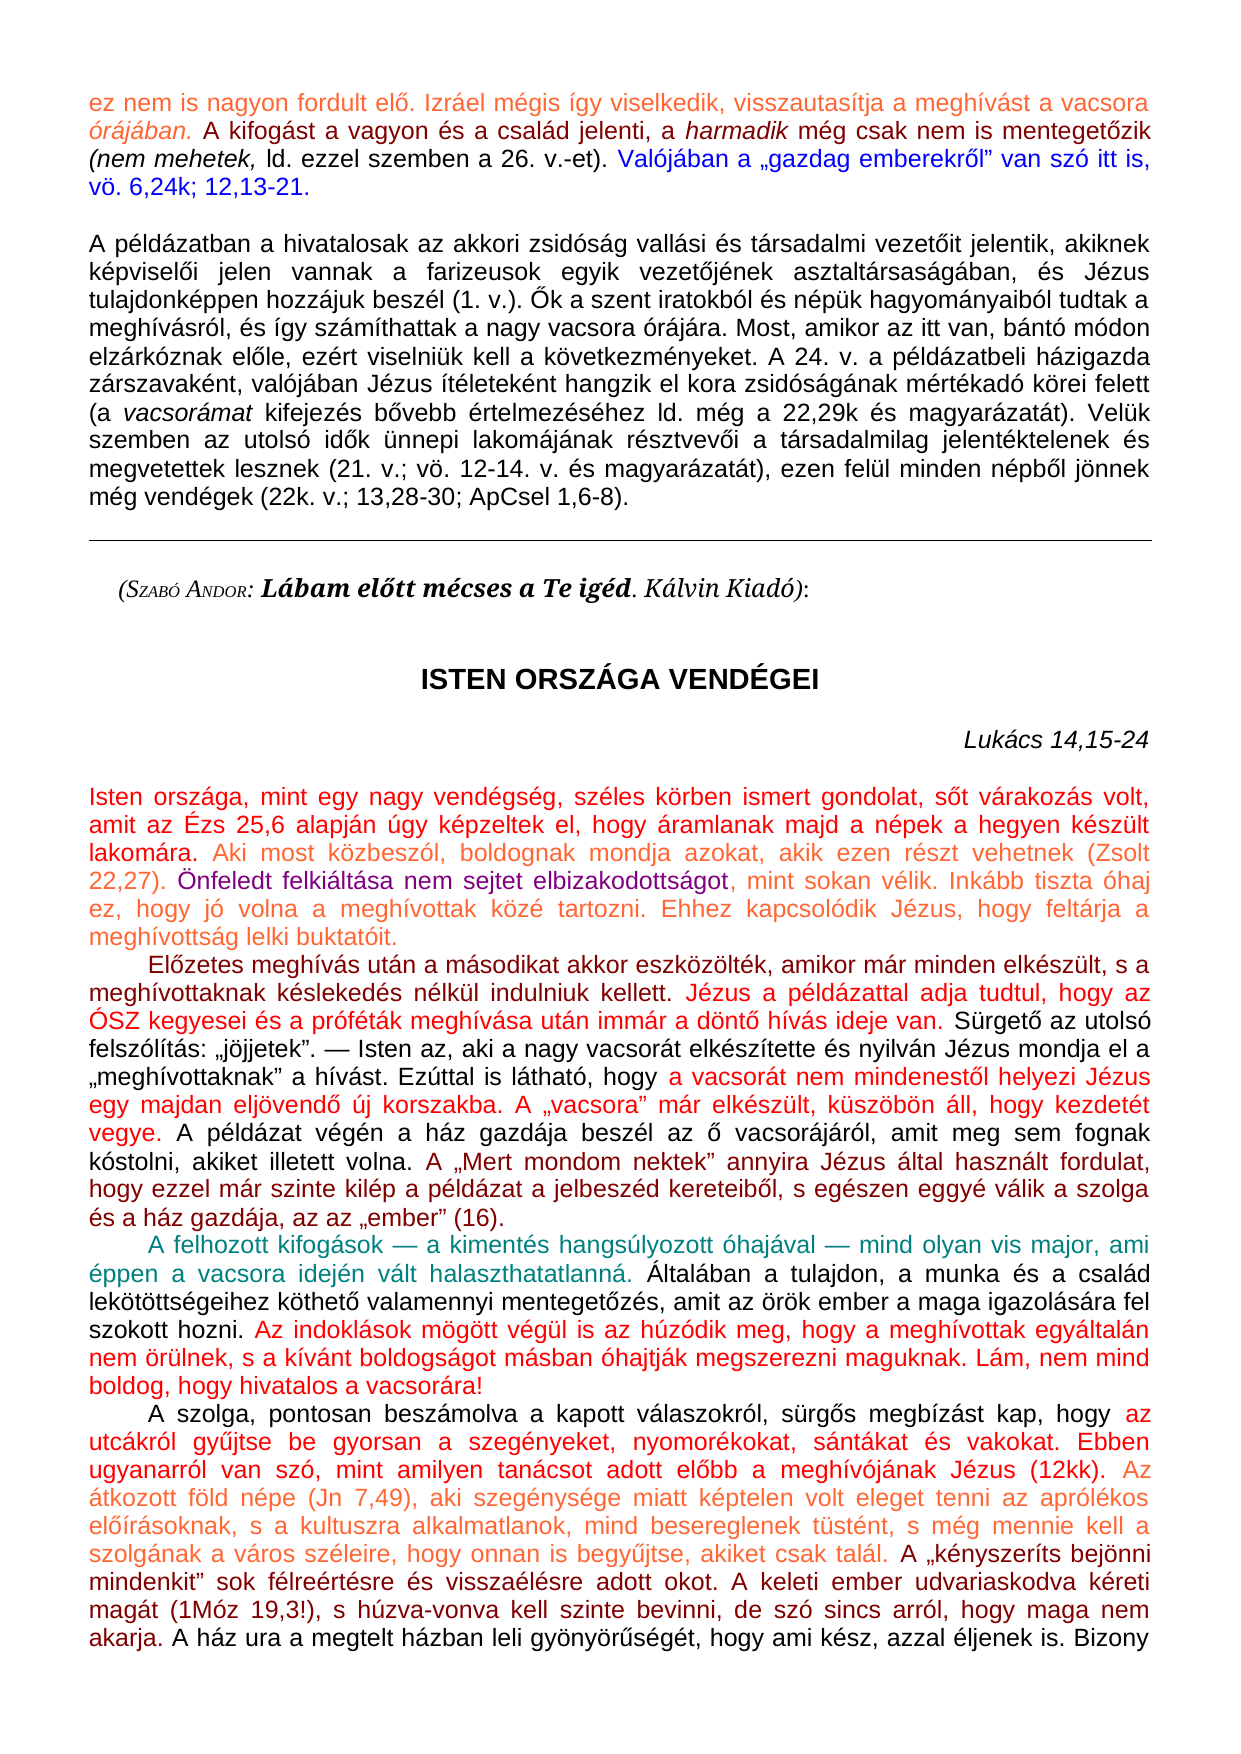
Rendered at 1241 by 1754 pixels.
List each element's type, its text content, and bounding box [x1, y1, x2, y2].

text A felhozott kifogások — a kimentés hangsúlyozott óhajával — mind olyan vis major, ami éppen a vacsora idején vált halaszthatatlanná. Általában a tulajdon, a munka és a család lekötöttségeihez köthető valamennyi mentegetőzés, amit az örök ember a maga igazolására fel szokott hozni. Az indoklások mögött végül is az húzódik meg, hogy a meghívottak egyáltalán nem örülnek, s a kívánt boldogságot másban óhajtják megszerezni maguknak. Lám, nem mind boldog, hogy hivatalos a vacsorára! [88, 1231, 1152, 1399]
text Előzetes meghívás után a másodikat akkor eszközölték, amikor már minden elkészült, s a meghívottaknak késlekedés nélkül indulniuk kellett. Jézus a példázattal adja tudtul, hogy az ÓSZ kegyesei és a próféták meghívása után immár a döntő hívás ideje van. Sürgető az utolsó felszólítás: „jöjjetek”. — Isten az, aki a nagy vacsorát elkészítette és nyilván Jézus mondja el a „meghívottaknak” a hívást. Ezúttal is látható, hogy a vacsorát nem mindenestől helyezi Jézus egy majdan eljövendő új korszakba. A „vacsora” már elkészült, küszöbön áll, hogy kezdetét vegye. A példázat végén a ház gazdája beszél az ő vacsorájáról, amit meg sem fognak kóstolni, akiket illetett volna. A „Mert mondom nektek” annyira Jézus által használt fordulat, hogy ezzel már szinte kilép a példázat a jelbeszéd kereteiből, s egészen eggyé válik a szolga és a ház gazdája, az az „ember” (16). [88, 951, 1152, 1231]
text A példázatban a hivatalosak az akkori zsidóság vallási és társadalmi vezetőit jelentik, akiknek képviselői jelen vannak a farizeusok egyik vezetőjének asztaltársaságában, és Jézus tulajdonképpen hozzájuk beszél (1. v.). Ők a szent iratokból és népük hagyományaiból tudtak a meghívásról, és így számíthattak a nagy vacsora órájára. Most, amikor az itt van, bántó módon elzárkóznak előle, ezért viselniük kell a következményeket. A 24. v. a példázatbeli házigazda zárszavaként, valójában Jézus ítéleteként hangzik el kora zsidóságának mértékadó körei felett (a vacsorámat kifejezés bővebb értelmezéséhez ld. még a 22,29k és magyarázatát). Velük szemben az utolsó idők ünnepi lakomájának résztvevői a társadalmilag jelentéktelenek és megvetettek lesznek (21. v.; vö. 12-14. v. és magyarázatát), ezen felül minden népből jönnek még vendégek (22k. v.; 13,28-30; ApCsel 1,6-8). [88, 230, 1152, 510]
text Isten országa, mint egy nagy vendégség, széles körben ismert gondolat, sőt várakozás volt, amit az Ézs 25,6 alapján úgy képzeltek el, hogy áramlanak majd a népek a hegyen készült lakomára. Aki most közbeszól, boldognak mondja azokat, akik ezen részt vehetnek (Zsolt 22,27). Önfeledt felkiáltása nem sejtet elbizakodottságot, mint sokan vélik. Inkább tiszta óhaj ez, hogy jó volna a meghívottak közé tartozni. Ehhez kapcsolódik Jézus, hogy feltárja a meghívottság lelki buktatóit. [88, 783, 1152, 951]
text ISTEN ORSZÁGA VENDÉGEI [88, 663, 1152, 696]
text Lukács 14,15-24 [88, 725, 1152, 753]
text ez nem is nagyon fordult elő. Izráel mégis így viselkedik, visszautasítja a meghívást a vacsora órájában. A kifogást a vagyon és a család jelenti, a harmadik még csak nem is mentegetőzik (nem mehetek, ld. ezzel szemben a 26. v.-et). Valójában a „gazdag emberekről” van szó itt is, vö. 6,24k; 12,13-21. [88, 88, 1152, 201]
text A szolga, pontosan beszámolva a kapott válaszokról, sürgős megbízást kap, hogy az utcákról gyűjtse be gyorsan a szegényeket, nyomorékokat, sántákat és vakokat. Ebben ugyanarról van szó, mint amilyen tanácsot adott előbb a meghívójának Jézus (12kk). Az átkozott föld népe (Jn 7,49), aki szegénysége miatt képtelen volt eleget tenni az aprólékos előírásoknak, s a kultuszra alkalmatlanok, mind besereglenek tüstént, s még mennie kell a szolgának a város széleire, hogy onnan is begyűjtse, akiket csak talál. A „kényszeríts bejönni mindenkit” sok félreértésre és visszaélésre adott okot. A keleti ember udvariaskodva kéreti magát (1Móz 19,3!), s húzva-vonva kell szinte bevinni, de szó sincs arról, hogy maga nem akarja. A ház ura a megtelt házban leli gyönyörűségét, hogy ami kész, azzal éljenek is. Bizony [88, 1399, 1152, 1652]
text (Szabó Andor: Lábam előtt mécses a Te igéd. Kálvin Kiadó): [88, 541, 1152, 634]
